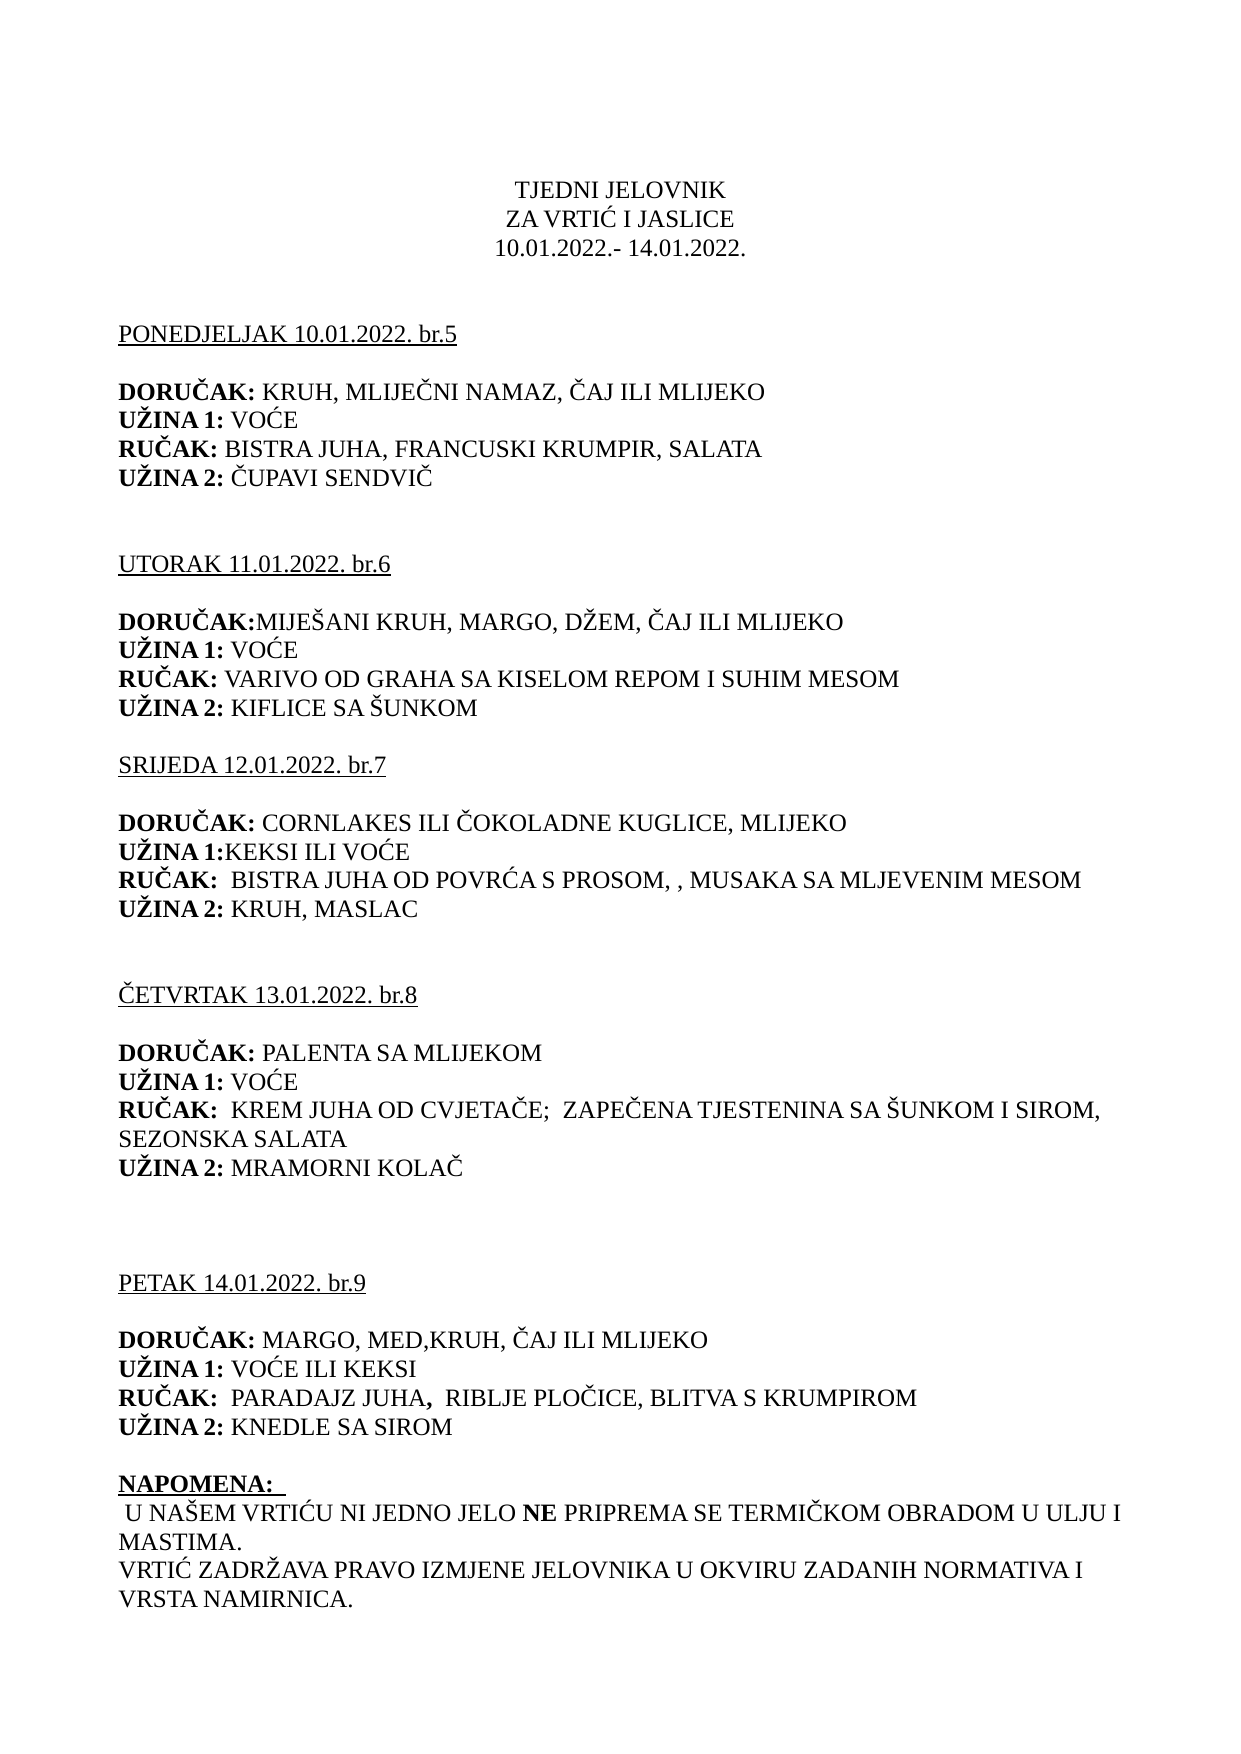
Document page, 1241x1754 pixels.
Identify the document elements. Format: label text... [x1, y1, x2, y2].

text UŽINA 1: VOĆE [118, 636, 1122, 664]
text PONEDJELJAK 10.01.2022. br.5 [118, 319, 1122, 348]
text 10.01.2022.- 14.01.2022. [118, 233, 1122, 262]
text RUČAK: BISTRA JUHA, FRANCUSKI KRUMPIR, SALATA [118, 434, 1122, 463]
text UŽINA 1:KEKSI ILI VOĆE [118, 837, 1122, 866]
text UŽINA 2: KIFLICE SA ŠUNKOM [118, 693, 1122, 722]
text PETAK 14.01.2022. br.9 [118, 1268, 1122, 1297]
text DORUČAK:MIJEŠANI KRUH, MARGO, DŽEM, ČAJ ILI MLIJEKO [118, 607, 1122, 636]
text DORUČAK: CORNLAKES ILI ČOKOLADNE KUGLICE, MLIJEKO [118, 808, 1122, 837]
text UŽINA 2: ČUPAVI SENDVIČ [118, 463, 1122, 492]
text UŽINA 1: VOĆE ILI KEKSI [118, 1354, 1122, 1383]
text NAPOMENA: [118, 1469, 1122, 1498]
text RUČAK: KREM JUHA OD CVJETAČE; ZAPEČENA TJESTENINA SA ŠUNKOM I SIROM, SEZONSKA SALATA [118, 1096, 1122, 1153]
text TJEDNI JELOVNIK [118, 176, 1122, 204]
text SRIJEDA 12.01.2022. br.7 [118, 751, 1122, 779]
text ZA VRTIĆ I JASLICE [118, 204, 1122, 233]
text UTORAK 11.01.2022. br.6 [118, 549, 1122, 578]
text UŽINA 2: KNEDLE SA SIROM [118, 1412, 1122, 1441]
text UŽINA 2: MRAMORNI KOLAČ [118, 1153, 1122, 1182]
text RUČAK: BISTRA JUHA OD POVRĆA S PROSOM, , MUSAKA SA MLJEVENIM MESOM [118, 866, 1122, 894]
text ČETVRTAK 13.01.2022. br.8 [118, 981, 1122, 1009]
text RUČAK: PARADAJZ JUHA, RIBLJE PLOČICE, BLITVA S KRUMPIROM [118, 1383, 1122, 1412]
text DORUČAK: PALENTA SA MLIJEKOM [118, 1038, 1122, 1067]
text UŽINA 1: VOĆE [118, 406, 1122, 434]
text DORUČAK: MARGO, MED,KRUH, ČAJ ILI MLIJEKO [118, 1326, 1122, 1354]
text UŽINA 2: KRUH, MASLAC [118, 894, 1122, 923]
text UŽINA 1: VOĆE [118, 1067, 1122, 1096]
text VRTIĆ ZADRŽAVA PRAVO IZMJENE JELOVNIKA U OKVIRU ZADANIH NORMATIVA I VRSTA NAMIRNICA. [118, 1556, 1122, 1613]
text RUČAK: VARIVO OD GRAHA SA KISELOM REPOM I SUHIM MESOM [118, 664, 1122, 693]
text U NAŠEM VRTIĆU NI JEDNO JELO NE PRIPREMA SE TERMIČKOM OBRADOM U ULJU I MASTIMA. [118, 1498, 1122, 1556]
text DORUČAK: KRUH, MLIJEČNI NAMAZ, ČAJ ILI MLIJEKO [118, 377, 1122, 406]
